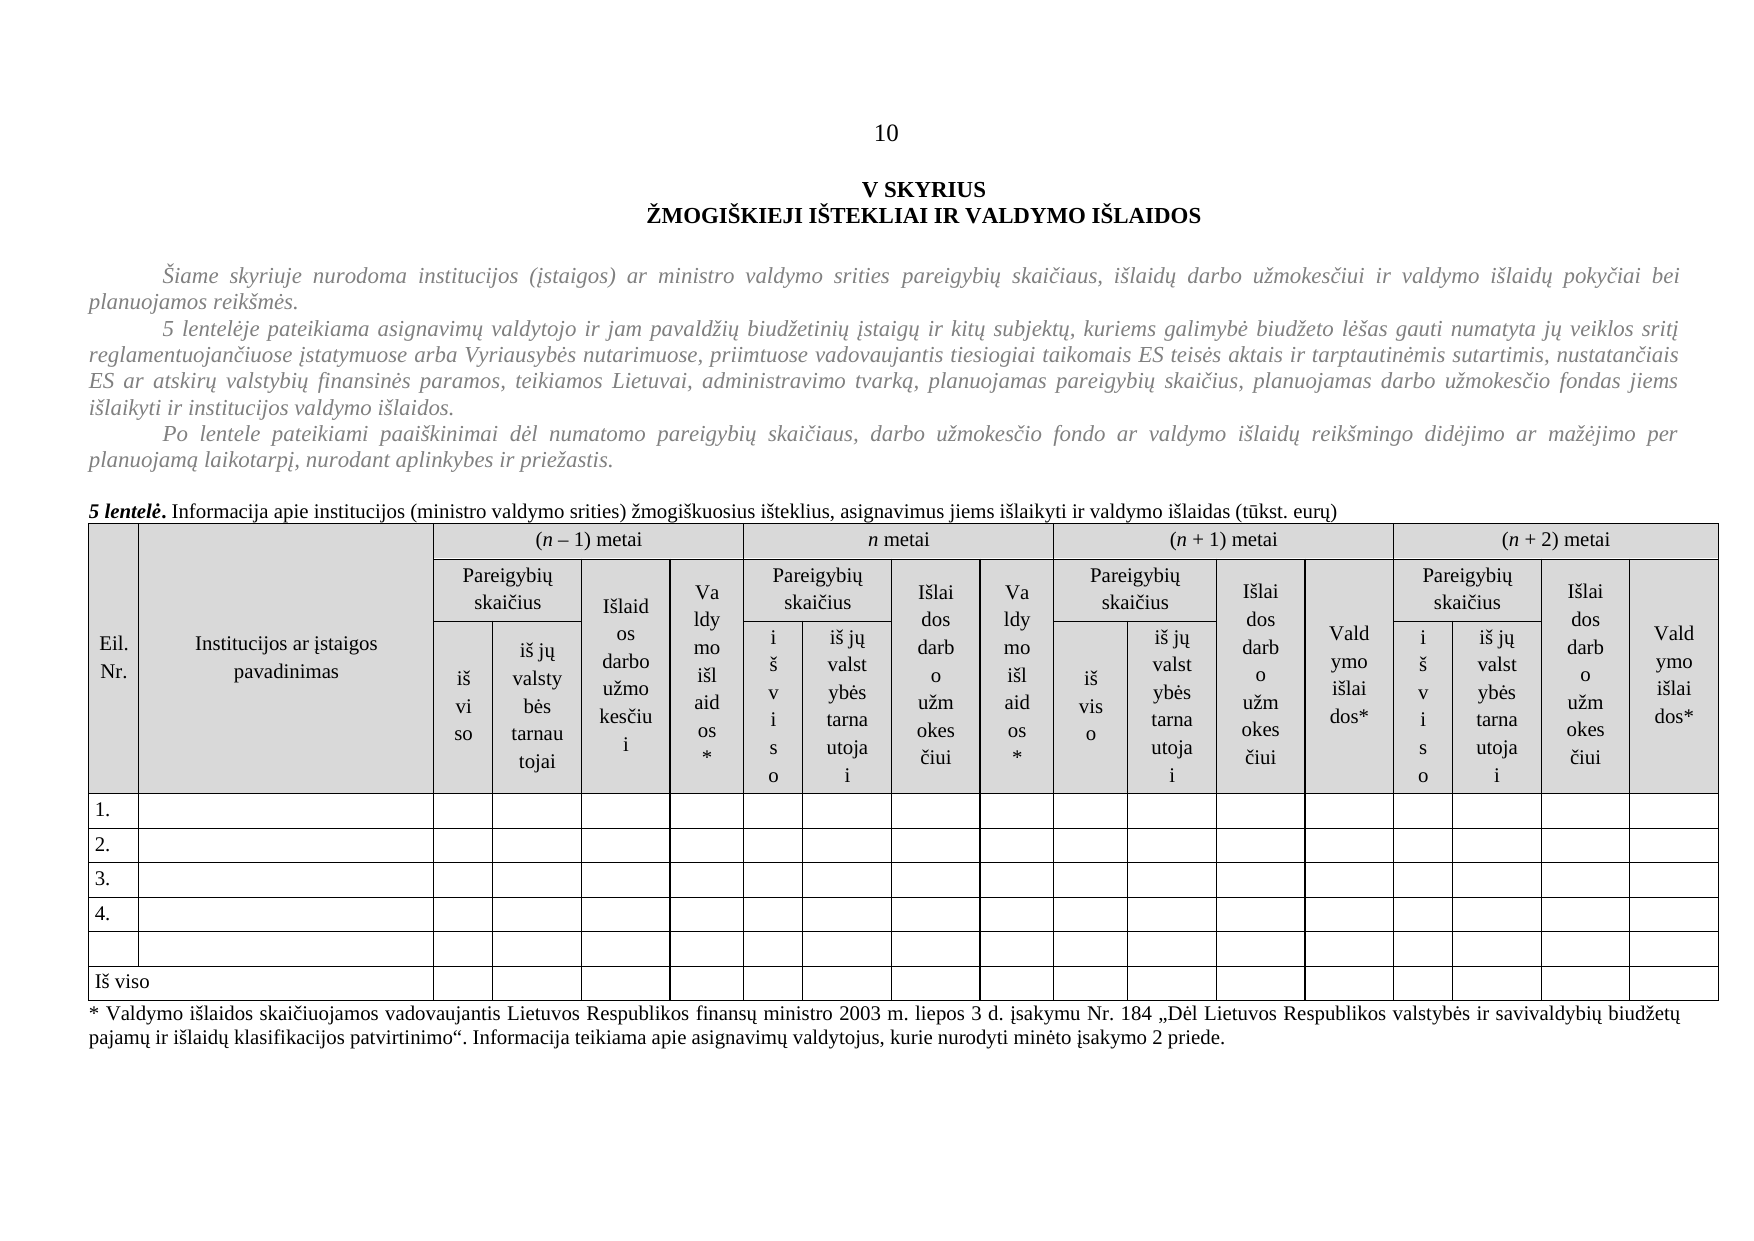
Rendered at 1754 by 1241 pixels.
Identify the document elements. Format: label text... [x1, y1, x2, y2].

table_cell [1453, 863, 1541, 897]
table_cell [139, 829, 433, 862]
table_cell [1217, 898, 1304, 931]
table_cell [744, 898, 802, 931]
table_cell [1306, 829, 1393, 862]
table_cell [434, 863, 492, 897]
table_cell [671, 898, 743, 931]
table_cell [671, 932, 743, 966]
table_cell [1542, 794, 1629, 828]
table_cell 2. [89, 829, 138, 862]
table_cell [803, 932, 891, 966]
table_cell [1054, 863, 1127, 897]
table_cell [671, 967, 743, 1000]
table_cell [1453, 967, 1541, 1000]
table_cell Valdymo išlaidos* [1306, 560, 1393, 793]
table_cell Pareigybių skaičius [1394, 560, 1541, 621]
text 5 lentelėje pateikiama asignavimų valdytojo ir jam pavaldžių biudžetinių įstaigų ir kitų subjektų, kuriems galimybė biudžeto lėšas gauti numatyta jų veiklos sritį reglamentuojančiuose įstatymuose arba Vyriausybės nutarimuose, priimtuose vadovaujantis tiesiogiai taikomais ES teisės aktais ir tarptautinėmis sutartimis, nustatančiais ES ar atskirų valstybių finansinės paramos, teikiamos Lietuvai, administravimo tvarką, planuojamas pareigybių skaičius, planuojamas darbo užmokesčio fondas jiems išlaikyti ir institucijos valdymo išlaidos. [89, 315, 1683, 420]
table_cell Valdymo išlaidos* [981, 560, 1053, 793]
table_cell [1394, 898, 1452, 931]
table_cell [1394, 967, 1452, 1000]
table_cell [434, 967, 492, 1000]
table_cell Valdymo išlaidos* [1630, 560, 1718, 793]
table_cell iš jų valstybės tarnautojai [803, 622, 891, 793]
text 5 lentelė. Informacija apie institucijos (ministro valdymo srities) žmogiškuosius išteklius, asignavimus jiems išlaikyti ir valdymo išlaidas (tūkst. eurų) [89, 499, 1683, 523]
table_cell [1453, 794, 1541, 828]
table_cell [582, 932, 669, 966]
table_cell [744, 794, 802, 828]
text Šiame skyriuje nurodoma institucijos (įstaigos) ar ministro valdymo srities pareigybių skaičiaus, išlaidų darbo užmokesčiui ir valdymo išlaidų pokyčiai bei planuojamos reikšmės. [89, 262, 1683, 315]
text * Valdymo išlaidos skaičiuojamos vadovaujantis Lietuvos Respublikos finansų ministro 2003 m. liepos 3 d. įsakymu Nr. 184 „Dėl Lietuvos Respublikos valstybės ir savivaldybių biudžetų pajamų ir išlaidų klasifikacijos patvirtinimo“. Informacija teikiama apie asignavimų valdytojus, kurie nurodyti minėto įsakymo 2 priede. [89, 1001, 1683, 1049]
table_cell [1306, 794, 1393, 828]
table_cell [1054, 898, 1127, 931]
table_cell [981, 863, 1053, 897]
table_cell [1394, 863, 1452, 897]
table_cell [892, 898, 979, 931]
table_cell Išlaidos darbo užmokesčiui [1542, 560, 1629, 793]
table_cell [892, 932, 979, 966]
table_header n metai [744, 524, 1053, 558]
table_cell iš jų valstybės tarnautojai [493, 622, 581, 793]
table_cell iš jų valstybės tarnautojai [1453, 622, 1541, 793]
table_cell [981, 967, 1053, 1000]
table_cell [1394, 794, 1452, 828]
table_cell Pareigybių skaičius [1054, 560, 1216, 621]
table_cell Valdymo išlaidos* [671, 560, 743, 793]
table_cell [493, 967, 581, 1000]
table_cell [1306, 898, 1393, 931]
table_cell [1054, 932, 1127, 966]
table_cell [1306, 863, 1393, 897]
table_cell Pareigybių skaičius [744, 560, 891, 621]
table_cell 4. [89, 898, 138, 931]
table_cell [892, 794, 979, 828]
text ŽMOGIŠKIEJI IŠTEKLIAI IR VALDYMO IŠLAIDOS [164, 202, 1683, 228]
table_cell [1542, 932, 1629, 966]
table_cell Išlaidos darbo užmokesčiui [892, 560, 979, 793]
table_cell [1630, 829, 1718, 862]
table_cell [139, 898, 433, 931]
table_cell [744, 829, 802, 862]
table_cell [1054, 794, 1127, 828]
table_header (n + 2) metai [1394, 524, 1718, 558]
table_cell [671, 794, 743, 828]
table_cell [1630, 898, 1718, 931]
table_cell Pareigybių skaičius [434, 560, 581, 621]
table_cell [803, 967, 891, 1000]
table_cell [981, 932, 1053, 966]
table_cell [671, 829, 743, 862]
table_cell [892, 829, 979, 862]
table_cell [493, 794, 581, 828]
table_cell [1542, 863, 1629, 897]
table_cell [981, 898, 1053, 931]
table_cell [434, 829, 492, 862]
table_cell [139, 794, 433, 828]
table_cell [89, 932, 138, 966]
table_cell [744, 967, 802, 1000]
table_cell [493, 898, 581, 931]
table_cell [434, 932, 492, 966]
table_cell iš viso [1394, 622, 1452, 793]
table_cell [1128, 863, 1216, 897]
table_cell 3. [89, 863, 138, 897]
table_cell [671, 863, 743, 897]
table_cell [803, 863, 891, 897]
table_cell Iš viso [89, 967, 433, 1000]
table_cell iš jų valstybės tarnautojai [1128, 622, 1216, 793]
table_cell [744, 932, 802, 966]
table_cell [1542, 829, 1629, 862]
table_cell [493, 829, 581, 862]
table_cell [1217, 932, 1304, 966]
table_cell [582, 794, 669, 828]
table_cell [493, 932, 581, 966]
table_cell [1542, 967, 1629, 1000]
table_cell [139, 863, 433, 897]
table_cell [981, 794, 1053, 828]
table_cell iš viso [1054, 622, 1127, 793]
table_cell [1630, 794, 1718, 828]
table_cell [582, 863, 669, 897]
table_cell [434, 794, 492, 828]
table_cell [1217, 863, 1304, 897]
table_cell [1217, 967, 1304, 1000]
table_cell [1630, 863, 1718, 897]
table_cell [1453, 898, 1541, 931]
table_cell Išlaidos darbo užmokesčiui [1217, 560, 1304, 793]
table_cell [1394, 829, 1452, 862]
table_cell [1128, 794, 1216, 828]
text V SKYRIUS [164, 176, 1683, 202]
table_cell [582, 898, 669, 931]
table_cell [434, 898, 492, 931]
table_cell [582, 967, 669, 1000]
table_cell [1128, 898, 1216, 931]
table_cell [1630, 967, 1718, 1000]
table_cell [1128, 829, 1216, 862]
table_cell iš viso [434, 622, 492, 793]
table_header (n + 1) metai [1054, 524, 1393, 558]
table_cell [1453, 932, 1541, 966]
table_cell [1128, 932, 1216, 966]
table_cell [744, 863, 802, 897]
table_cell [1217, 829, 1304, 862]
table_cell [1306, 932, 1393, 966]
table_cell [1542, 898, 1629, 931]
table_cell [139, 932, 433, 966]
table_cell 1. [89, 794, 138, 828]
table_cell [493, 863, 581, 897]
table_cell [892, 967, 979, 1000]
table_cell [1630, 932, 1718, 966]
table_cell [1054, 829, 1127, 862]
text Po lentele pateikiami paaiškinimai dėl numatomo pareigybių skaičiaus, darbo užmokesčio fondo ar valdymo išlaidų reikšmingo didėjimo ar mažėjimo per planuojamą laikotarpį, nurodant aplinkybes ir priežastis. [89, 420, 1683, 473]
table_cell [803, 794, 891, 828]
table_cell [1128, 967, 1216, 1000]
table_cell [892, 863, 979, 897]
table_cell [1217, 794, 1304, 828]
table_cell [1453, 829, 1541, 862]
table_cell iš viso [744, 622, 802, 793]
table_header (n – 1) metai [434, 524, 743, 558]
table_cell [803, 829, 891, 862]
table_cell [803, 898, 891, 931]
table_header Institucijos ar įstaigos pavadinimas [139, 524, 433, 793]
table_cell [582, 829, 669, 862]
table_cell Išlaidos darbo užmokesčiui [582, 560, 669, 793]
table_header Eil. Nr. [89, 524, 138, 793]
table_cell [1306, 967, 1393, 1000]
table_cell [981, 829, 1053, 862]
table_cell [1054, 967, 1127, 1000]
table_cell [1394, 932, 1452, 966]
